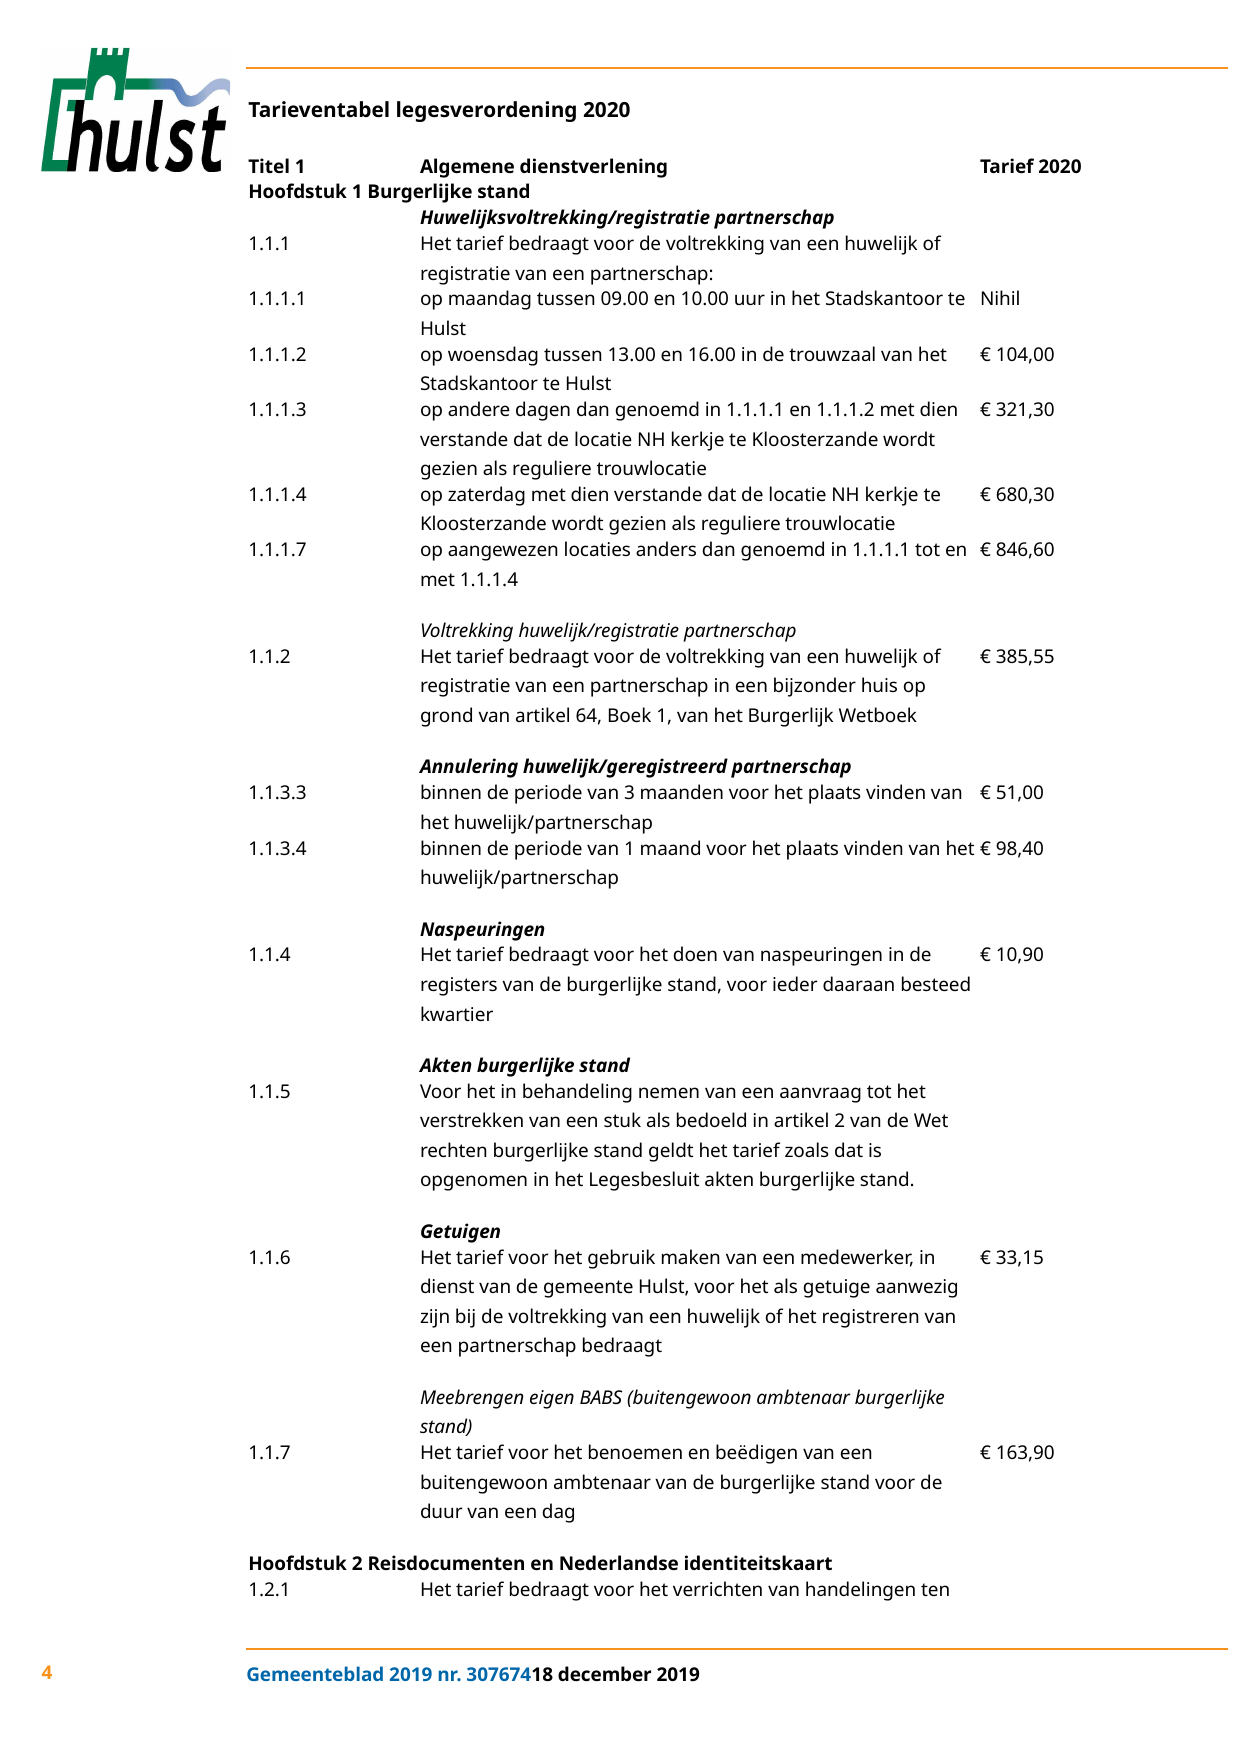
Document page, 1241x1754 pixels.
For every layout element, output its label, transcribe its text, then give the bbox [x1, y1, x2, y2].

table_cell 1.1.1.7 [248, 536, 420, 592]
table_cell [248, 592, 420, 617]
table_cell [248, 1218, 420, 1244]
table_cell [248, 1026, 420, 1052]
table_header Algemene dienstverlening [420, 153, 980, 179]
table_cell 1.1.6 [248, 1244, 420, 1358]
table_cell [420, 592, 980, 617]
table_cell Het tarief bedraagt voor het doen van naspeuringen in de registers van de burgerlijke stand, voor ieder daaraan besteed kwartier [420, 942, 980, 1026]
table_cell 1.1.7 [248, 1439, 420, 1524]
table_cell [980, 728, 1152, 754]
table_cell [248, 1384, 420, 1439]
table_cell op zaterdag met dien verstande dat de locatie NH kerkje te Kloosterzande wordt gezien als reguliere trouwlocatie [420, 481, 980, 536]
table_cell € 51,00 [980, 780, 1152, 835]
table_cell [420, 1193, 980, 1218]
table_cell [980, 1218, 1152, 1244]
table_cell [248, 728, 420, 754]
table_header Tarief 2020 [980, 153, 1152, 179]
table_cell [980, 1078, 1152, 1192]
table_cell op woensdag tussen 13.00 en 16.00 in de trouwzaal van het Stadskantoor te Hulst [420, 341, 980, 396]
table_cell 1.1.1.4 [248, 481, 420, 536]
table_cell [248, 1193, 420, 1218]
table_cell binnen de periode van 3 maanden voor het plaats vinden van het huwelijk/partnerschap [420, 780, 980, 835]
table_cell € 163,90 [980, 1439, 1152, 1524]
table_cell [248, 618, 420, 643]
table_cell [980, 1384, 1152, 1439]
table_cell [980, 916, 1152, 942]
table_cell 1.1.4 [248, 942, 420, 1026]
table_cell [248, 890, 420, 916]
table_cell op maandag tussen 09.00 en 10.00 uur in het Stadskantoor te Hulst [420, 286, 980, 341]
table_cell [420, 1026, 980, 1052]
table_cell [980, 1193, 1152, 1218]
table_cell 1.1.3.3 [248, 780, 420, 835]
table_cell [980, 1026, 1152, 1052]
table_cell [248, 916, 420, 942]
table_cell € 321,30 [980, 396, 1152, 481]
table_cell [980, 618, 1152, 643]
table_cell € 33,15 [980, 1244, 1152, 1358]
table_cell [420, 1358, 980, 1384]
table_cell 1.1.1.2 [248, 341, 420, 396]
table_cell Huwelijksvoltrekking/registratie partnerschap [420, 205, 980, 230]
table_cell Hoofdstuk 2 Reisdocumenten en Nederlandse identiteitskaart [248, 1550, 980, 1576]
table_cell [420, 890, 980, 916]
table_cell [980, 179, 1152, 204]
table_cell [980, 1524, 1152, 1550]
table_cell 1.1.1 [248, 230, 420, 286]
table_cell 1.1.1.3 [248, 396, 420, 481]
table_cell op andere dagen dan genoemd in 1.1.1.1 en 1.1.1.2 met dien verstande dat de locatie NH kerkje te Kloosterzande wordt gezien als reguliere trouwlocatie [420, 396, 980, 481]
table_cell € 385,55 [980, 643, 1152, 728]
picture [41, 47, 231, 172]
table_cell [248, 205, 420, 230]
table_cell [980, 1052, 1152, 1078]
table_cell Voltrekking huwelijk/registratie partnerschap [420, 618, 980, 643]
table_cell [248, 1358, 420, 1384]
table_cell [420, 1524, 980, 1550]
table_cell 1.1.1.1 [248, 286, 420, 341]
table_cell [420, 728, 980, 754]
table_cell € 98,40 [980, 835, 1152, 890]
table_cell [980, 592, 1152, 617]
text Tarieventabel legesverordening 2020 [248, 95, 1152, 123]
table_cell Het tarief bedraagt voor het verrichten van handelingen ten [420, 1576, 980, 1601]
table_cell [980, 1576, 1152, 1601]
table_cell Hoofdstuk 1 Burgerlijke stand [248, 179, 980, 204]
table_cell [248, 1524, 420, 1550]
table_cell € 104,00 [980, 341, 1152, 396]
table_cell [980, 1358, 1152, 1384]
table_cell Het tarief bedraagt voor de voltrekking van een huwelijk of registratie van een partnerschap in een bijzonder huis op grond van artikel 64, Boek 1, van het Burgerlijk Wetboek [420, 643, 980, 728]
table_cell € 846,60 [980, 536, 1152, 592]
table_cell Meebrengen eigen BABS (buitengewoon ambtenaar burgerlijke stand) [420, 1384, 980, 1439]
table_cell Annulering huwelijk/geregistreerd partnerschap [420, 754, 980, 779]
table_cell [980, 890, 1152, 916]
table_cell Het tarief voor het benoemen en beëdigen van een buitengewoon ambtenaar van de burgerlijke stand voor de duur van een dag [420, 1439, 980, 1524]
table_cell Getuigen [420, 1218, 980, 1244]
table_cell € 680,30 [980, 481, 1152, 536]
table_cell [248, 1052, 420, 1078]
table_cell [248, 754, 420, 779]
table_cell Het tarief voor het gebruik maken van een medewerker, in dienst van de gemeente Hulst, voor het als getuige aanwezig zijn bij de voltrekking van een huwelijk of het registreren van een partnerschap bedraagt [420, 1244, 980, 1358]
table_cell op aangewezen locaties anders dan genoemd in 1.1.1.1 tot en met 1.1.1.4 [420, 536, 980, 592]
table_cell Nihil [980, 286, 1152, 341]
table_cell 1.1.3.4 [248, 835, 420, 890]
table_cell 1.2.1 [248, 1576, 420, 1601]
table_cell 1.1.5 [248, 1078, 420, 1192]
table_cell Voor het in behandeling nemen van een aanvraag tot het verstrekken van een stuk als bedoeld in artikel 2 van de Wet rechten burgerlijke stand geldt het tarief zoals dat is opgenomen in het Legesbesluit akten burgerlijke stand. [420, 1078, 980, 1192]
table_cell binnen de periode van 1 maand voor het plaats vinden van het huwelijk/partnerschap [420, 835, 980, 890]
table_cell Het tarief bedraagt voor de voltrekking van een huwelijk of registratie van een partnerschap: [420, 230, 980, 286]
table_header Titel 1 [248, 153, 420, 179]
table_cell € 10,90 [980, 942, 1152, 1026]
table_cell [980, 1550, 1152, 1576]
table_cell Naspeuringen [420, 916, 980, 942]
table_cell [980, 754, 1152, 779]
table_cell [980, 230, 1152, 286]
table_cell Akten burgerlijke stand [420, 1052, 980, 1078]
table_cell [980, 205, 1152, 230]
table_cell 1.1.2 [248, 643, 420, 728]
